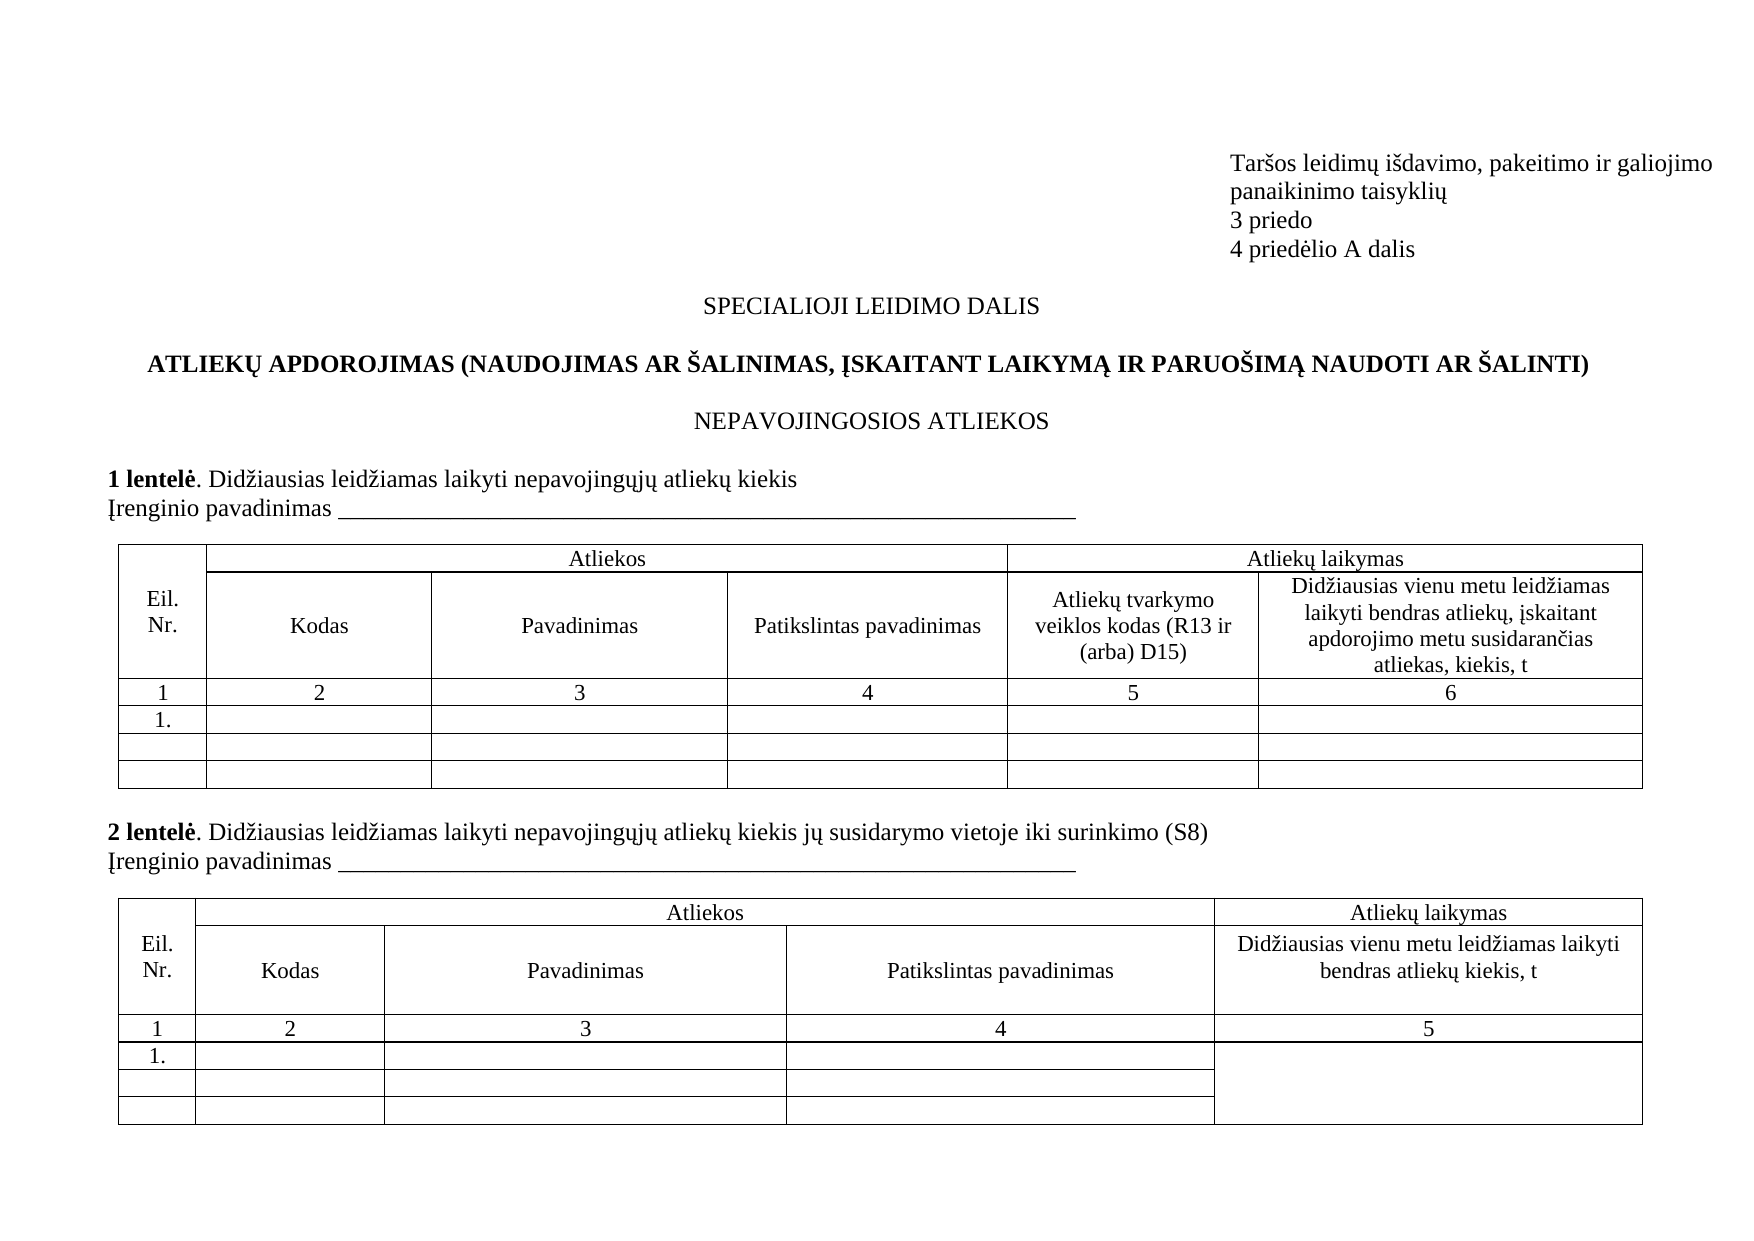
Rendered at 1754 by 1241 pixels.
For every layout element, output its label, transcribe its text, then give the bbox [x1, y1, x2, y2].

table_header Atliekų laikymas [1008, 545, 1642, 571]
table_cell Patikslintas pavadinimas [728, 573, 1007, 678]
table_cell [728, 734, 1007, 760]
table_cell Didžiausias vienu metu leidžiamas laikyti bendras atliekų kiekis, t [1215, 926, 1642, 1014]
table_cell 3 [432, 679, 727, 705]
table_cell [196, 1043, 384, 1069]
table_cell [385, 1043, 786, 1069]
text 3 priedo [1230, 205, 1636, 234]
table_cell [196, 1070, 384, 1096]
table_cell [207, 706, 431, 733]
table_cell 1. [119, 1043, 195, 1069]
text 4 priedėlio A dalis [1230, 234, 1636, 263]
text 2 lentelė. Didžiausias leidžiamas laikyti nepavojingųjų atliekų kiekis jų susidarymo vietoje iki surinkimo (S8) [107, 817, 1636, 846]
table_header Eil. Nr. [119, 899, 195, 1014]
table_cell 1 [119, 1015, 195, 1041]
table_cell Pavadinimas [385, 926, 786, 1014]
table_cell [432, 734, 727, 760]
table_cell 3 [385, 1015, 786, 1041]
table_cell [787, 1097, 1214, 1123]
table_cell Atliekų tvarkymo veiklos kodas (R13 ir (arba) D15) [1008, 573, 1258, 678]
table_cell [1259, 706, 1642, 733]
table_cell [385, 1097, 786, 1123]
table_cell 5 [1008, 679, 1258, 705]
text SPECIALIOJI LEIDIMO DALIS [107, 291, 1636, 320]
table_cell [119, 761, 206, 787]
table_cell 1 [119, 679, 206, 705]
text Įrenginio pavadinimas  [107, 493, 1636, 521]
text 1 lentelė. Didžiausias leidžiamas laikyti nepavojingųjų atliekų kiekis [107, 464, 1636, 493]
table_cell 4 [728, 679, 1007, 705]
table_cell [1215, 1043, 1642, 1123]
table_cell [385, 1070, 786, 1096]
table_cell [119, 734, 206, 760]
table_cell [119, 1097, 195, 1123]
table_cell [728, 761, 1007, 787]
table_cell [1259, 734, 1642, 760]
table_cell Pavadinimas [432, 573, 727, 678]
text ATLIEKŲ APDOROJIMAS (NAUDOJIMAS AR ŠALINIMAS, ĮSKAITANT LAIKYMĄ IR PARUOŠIMĄ NAUDOTI AR ŠALINTI) [107, 349, 1636, 378]
text Taršos leidimų išdavimo, pakeitimo ir galiojimo panaikinimo taisyklių [1230, 148, 1754, 205]
table_cell [787, 1043, 1214, 1069]
table_cell 2 [196, 1015, 384, 1041]
table_cell 5 [1215, 1015, 1642, 1041]
table_cell 4 [787, 1015, 1214, 1041]
table_cell Didžiausias vienu metu leidžiamas laikyti bendras atliekų, įskaitant apdorojimo metu susidarančias atliekas, kiekis, t [1259, 573, 1642, 678]
table_cell [207, 734, 431, 760]
table_cell [1008, 706, 1258, 733]
table_cell [432, 706, 727, 733]
table_cell [1008, 761, 1258, 787]
table_cell [787, 1070, 1214, 1096]
table_cell Kodas [207, 573, 431, 678]
table_cell [196, 1097, 384, 1123]
table_cell [728, 706, 1007, 733]
table_cell [119, 1070, 195, 1096]
table_cell 1. [119, 706, 206, 733]
table_cell [207, 761, 431, 787]
text NEPAVOJINGOSIOS ATLIEKOS [107, 406, 1636, 435]
table_header Atliekų laikymas [1215, 899, 1642, 925]
table_cell [432, 761, 727, 787]
table_cell 6 [1259, 679, 1642, 705]
table_cell Kodas [196, 926, 384, 1014]
table_cell 2 [207, 679, 431, 705]
table_cell Patikslintas pavadinimas [787, 926, 1214, 1014]
table_header Eil. Nr. [119, 545, 206, 678]
table_cell [1259, 761, 1642, 787]
table_header Atliekos [207, 545, 1007, 571]
table_header Atliekos [196, 899, 1214, 925]
text Įrenginio pavadinimas  [107, 846, 1636, 875]
table_cell [1008, 734, 1258, 760]
